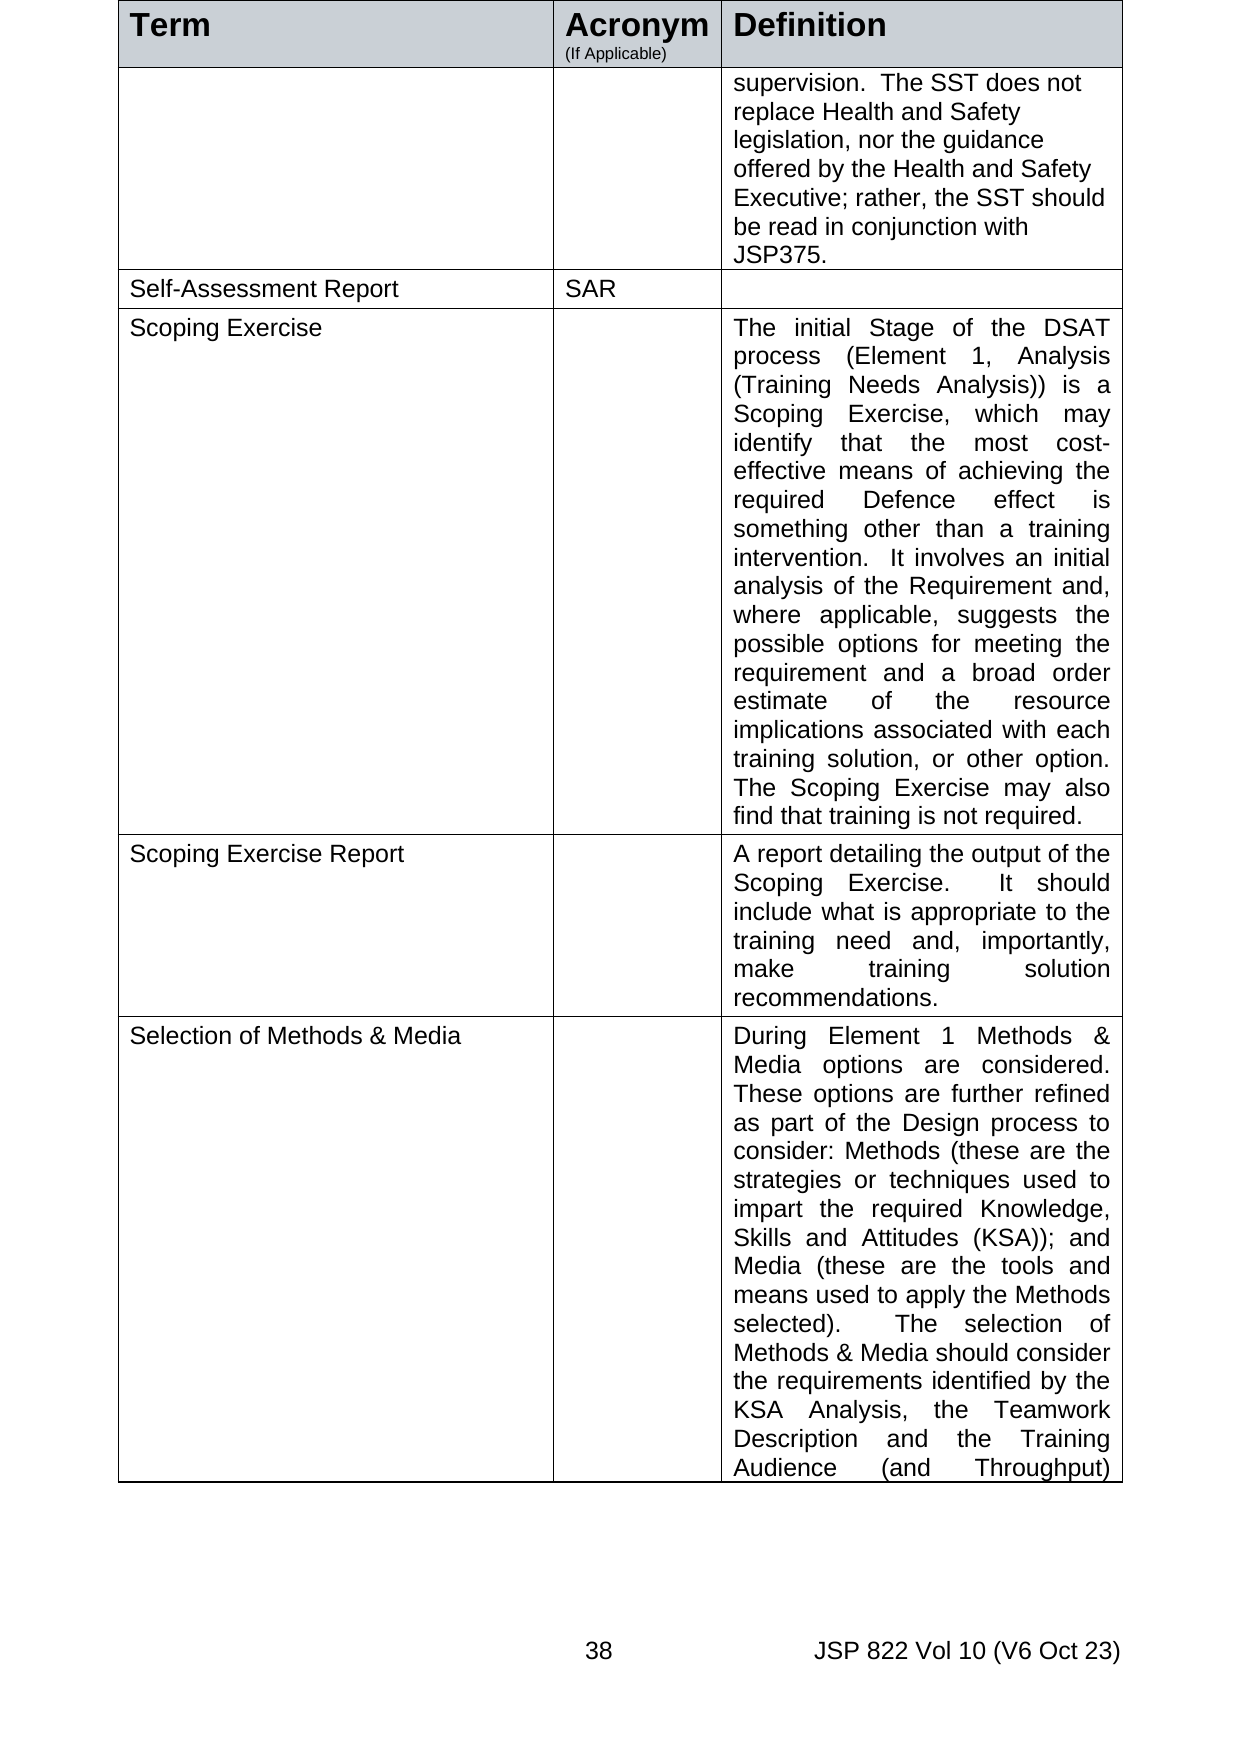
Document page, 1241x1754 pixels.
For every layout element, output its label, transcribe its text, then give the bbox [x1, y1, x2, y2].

table_cell The initial Stage of the DSAT process (Element 1, Analysis (Training Needs Analysis)) is a Scoping Exercise, which may identify that the most cost-effective means of achieving the required Defence effect is something other than a training intervention. It involves an initial analysis of the Requirement and, where applicable, suggests the possible options for meeting the requirement and a broad order estimate of the resource implications associated with each training solution, or other option. The Scoping Exercise may also find that training is not required. [722, 309, 1122, 834]
table_cell [554, 309, 721, 834]
table_cell [554, 835, 721, 1016]
table_cell A report detailing the output of the Scoping Exercise. It should include what is appropriate to the training need and, importantly, make training solution recommendations. [722, 835, 1122, 1016]
table_cell [554, 1017, 721, 1481]
table_header Definition [722, 1, 1122, 67]
table_cell Self-Assessment Report [119, 270, 553, 307]
table_cell [119, 68, 553, 269]
table_cell [722, 270, 1122, 307]
table_header Acronym (If Applicable) [554, 1, 721, 67]
table_cell Selection of Methods & Media [119, 1017, 553, 1481]
table_cell During Element 1 Methods & Media options are considered. These options are further refined as part of the Design process to consider: Methods (these are the strategies or techniques used to impart the required Knowledge, Skills and Attitudes (KSA)); and Media (these are the tools and means used to apply the Methods selected). The selection of Methods & Media should consider the requirements identified by the KSA Analysis, the Teamwork Description and the Training Audience (and Throughput) [722, 1017, 1122, 1481]
table_cell Scoping Exercise [119, 309, 553, 834]
table_cell [554, 68, 721, 269]
table_cell SAR [554, 270, 721, 307]
table_header Term [119, 1, 553, 67]
table_cell Scoping Exercise Report [119, 835, 553, 1016]
